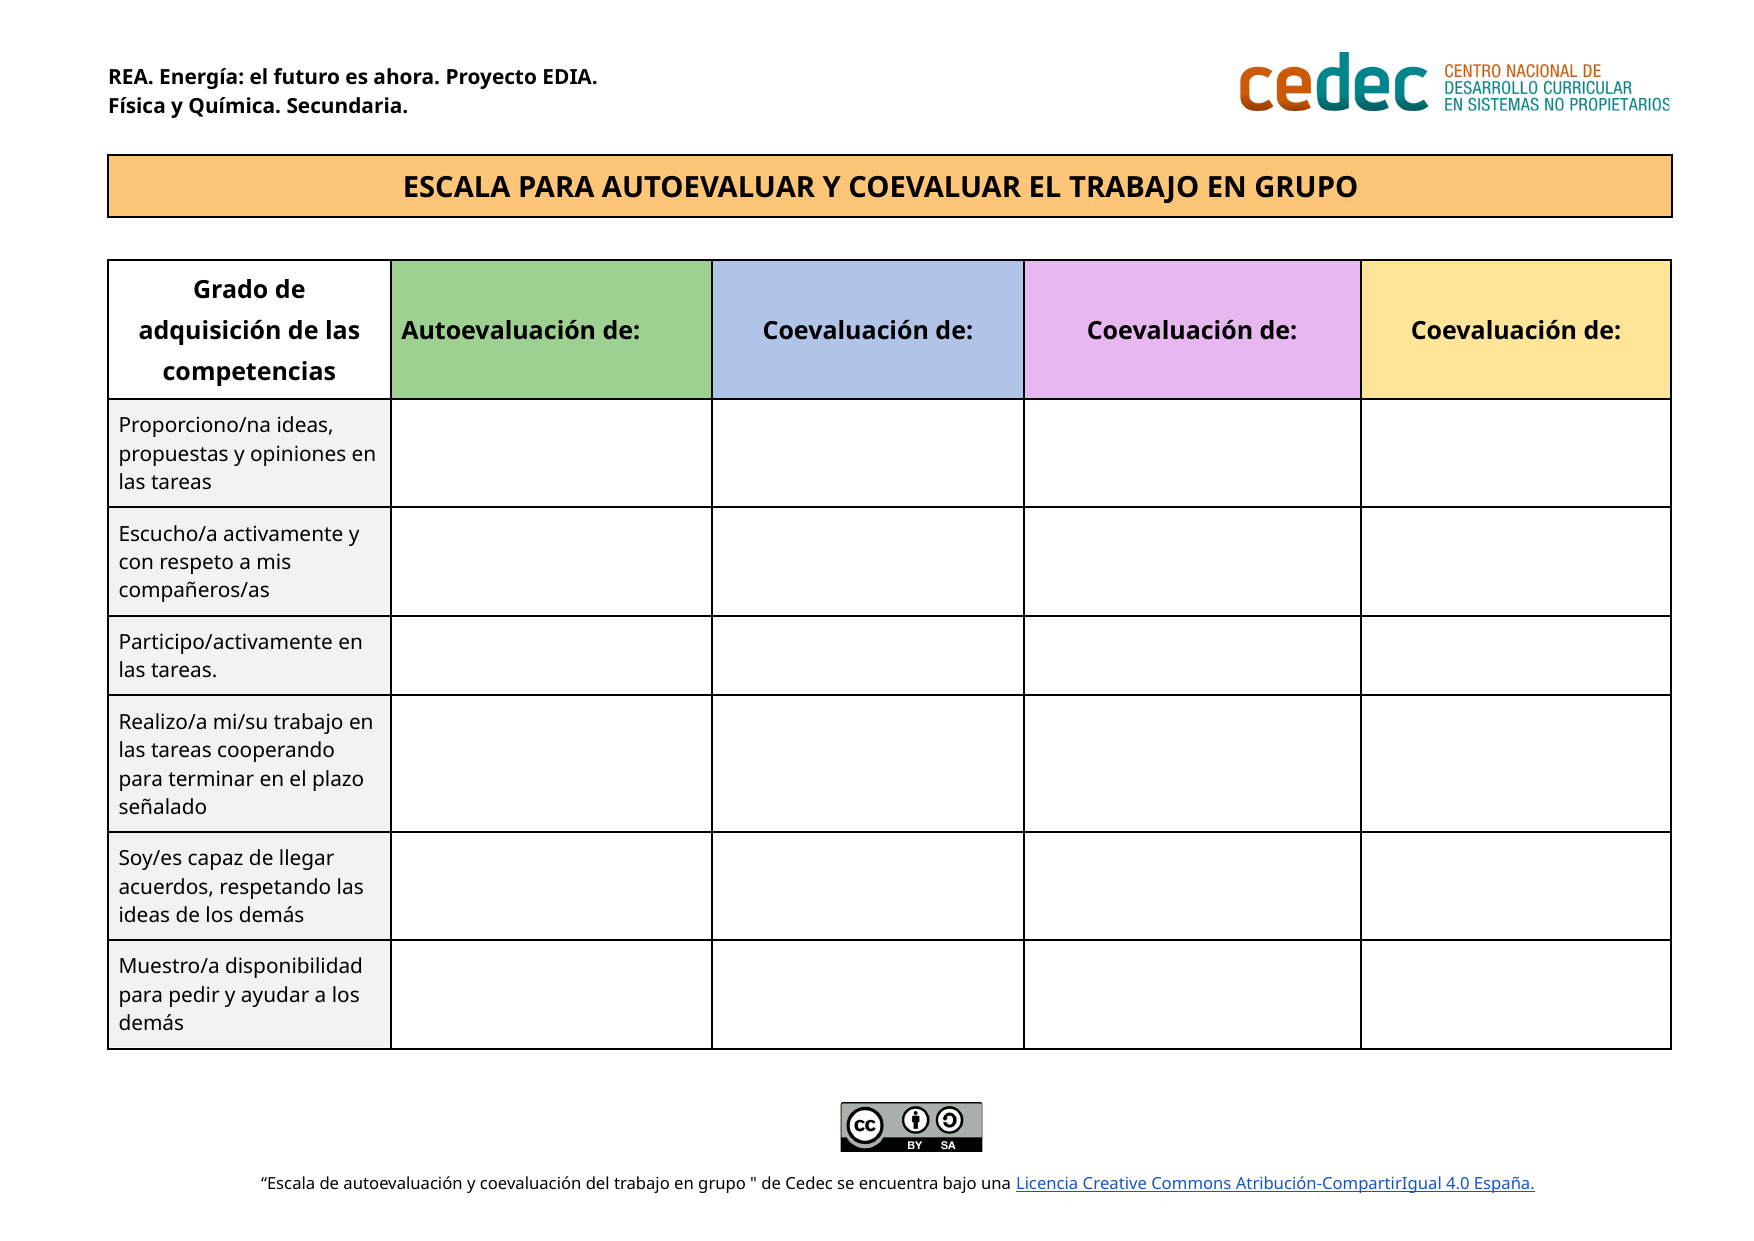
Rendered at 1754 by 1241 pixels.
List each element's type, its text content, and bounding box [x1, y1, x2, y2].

table_cell [1362, 617, 1670, 694]
table_cell [1362, 400, 1670, 506]
table_cell [1362, 696, 1670, 831]
table_header Coevaluación de: [1362, 261, 1670, 398]
table_cell [392, 617, 711, 694]
table_cell [1362, 941, 1670, 1047]
table_header Coevaluación de: [713, 261, 1023, 398]
table_cell Participo/activamente en las tareas. [109, 617, 390, 694]
table_header ESCALA PARA AUTOEVALUAR Y COEVALUAR EL TRABAJO EN GRUPO [109, 156, 1671, 216]
table_cell Soy/es capaz de llegar acuerdos, respetando las ideas de los demás [109, 833, 390, 939]
table_cell [1025, 833, 1360, 939]
table_cell Muestro/a disponibilidad para pedir y ayudar a los demás [109, 941, 390, 1047]
table_cell [1025, 696, 1360, 831]
table_cell [713, 696, 1023, 831]
table_cell [392, 400, 711, 506]
table_cell Proporciono/na ideas, propuestas y opiniones en las tareas [109, 400, 390, 506]
table_header Coevaluación de: [1025, 261, 1360, 398]
table_header Grado de adquisición de las competencias [109, 261, 390, 398]
table_cell [392, 833, 711, 939]
table_cell [713, 833, 1023, 939]
table_cell [392, 696, 711, 831]
table_cell Escucho/a activamente y con respeto a mis compañeros/as [109, 508, 390, 614]
table_cell [713, 400, 1023, 506]
table_cell [1362, 508, 1670, 614]
table_cell [713, 941, 1023, 1047]
table_cell [1025, 941, 1360, 1047]
picture [840, 1102, 983, 1152]
table_cell [1025, 508, 1360, 614]
table_header Autoevaluación de: [392, 261, 711, 398]
table_cell [713, 508, 1023, 614]
table_cell [392, 941, 711, 1047]
table_cell [1025, 400, 1360, 506]
table_cell [713, 617, 1023, 694]
table_cell [1362, 833, 1670, 939]
table_cell [1025, 617, 1360, 694]
picture [1240, 52, 1670, 111]
table_cell Realizo/a mi/su trabajo en las tareas cooperando para terminar en el plazo señalado [109, 696, 390, 831]
table_cell [392, 508, 711, 614]
